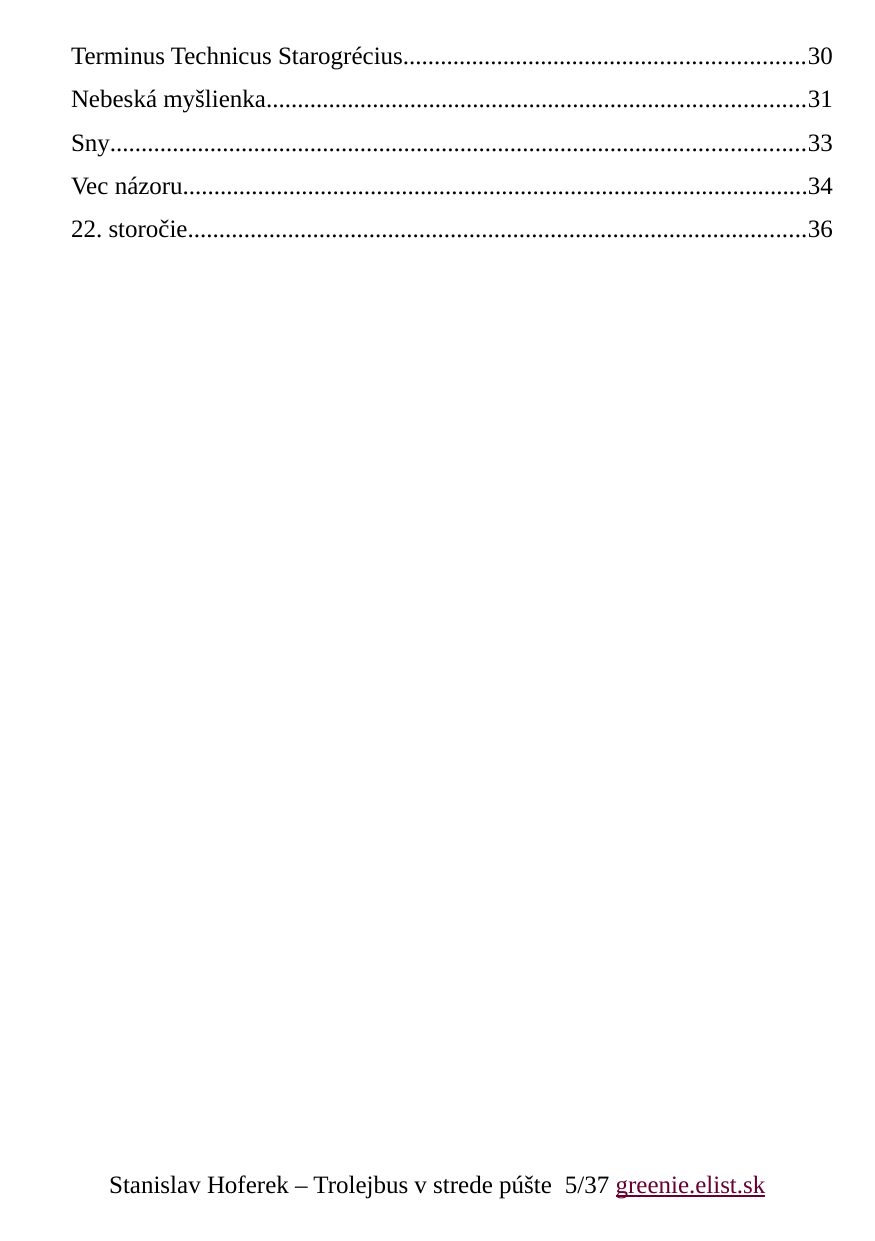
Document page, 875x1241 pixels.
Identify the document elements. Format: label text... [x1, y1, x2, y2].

text Terminus Technicus Starogrécius 30 [71, 41, 833, 70]
text 22. storočie 36 [71, 214, 833, 243]
text Nebeská myšlienka 31 [71, 84, 833, 113]
text Vec názoru 34 [71, 171, 833, 199]
text Sny 33 [71, 128, 833, 156]
